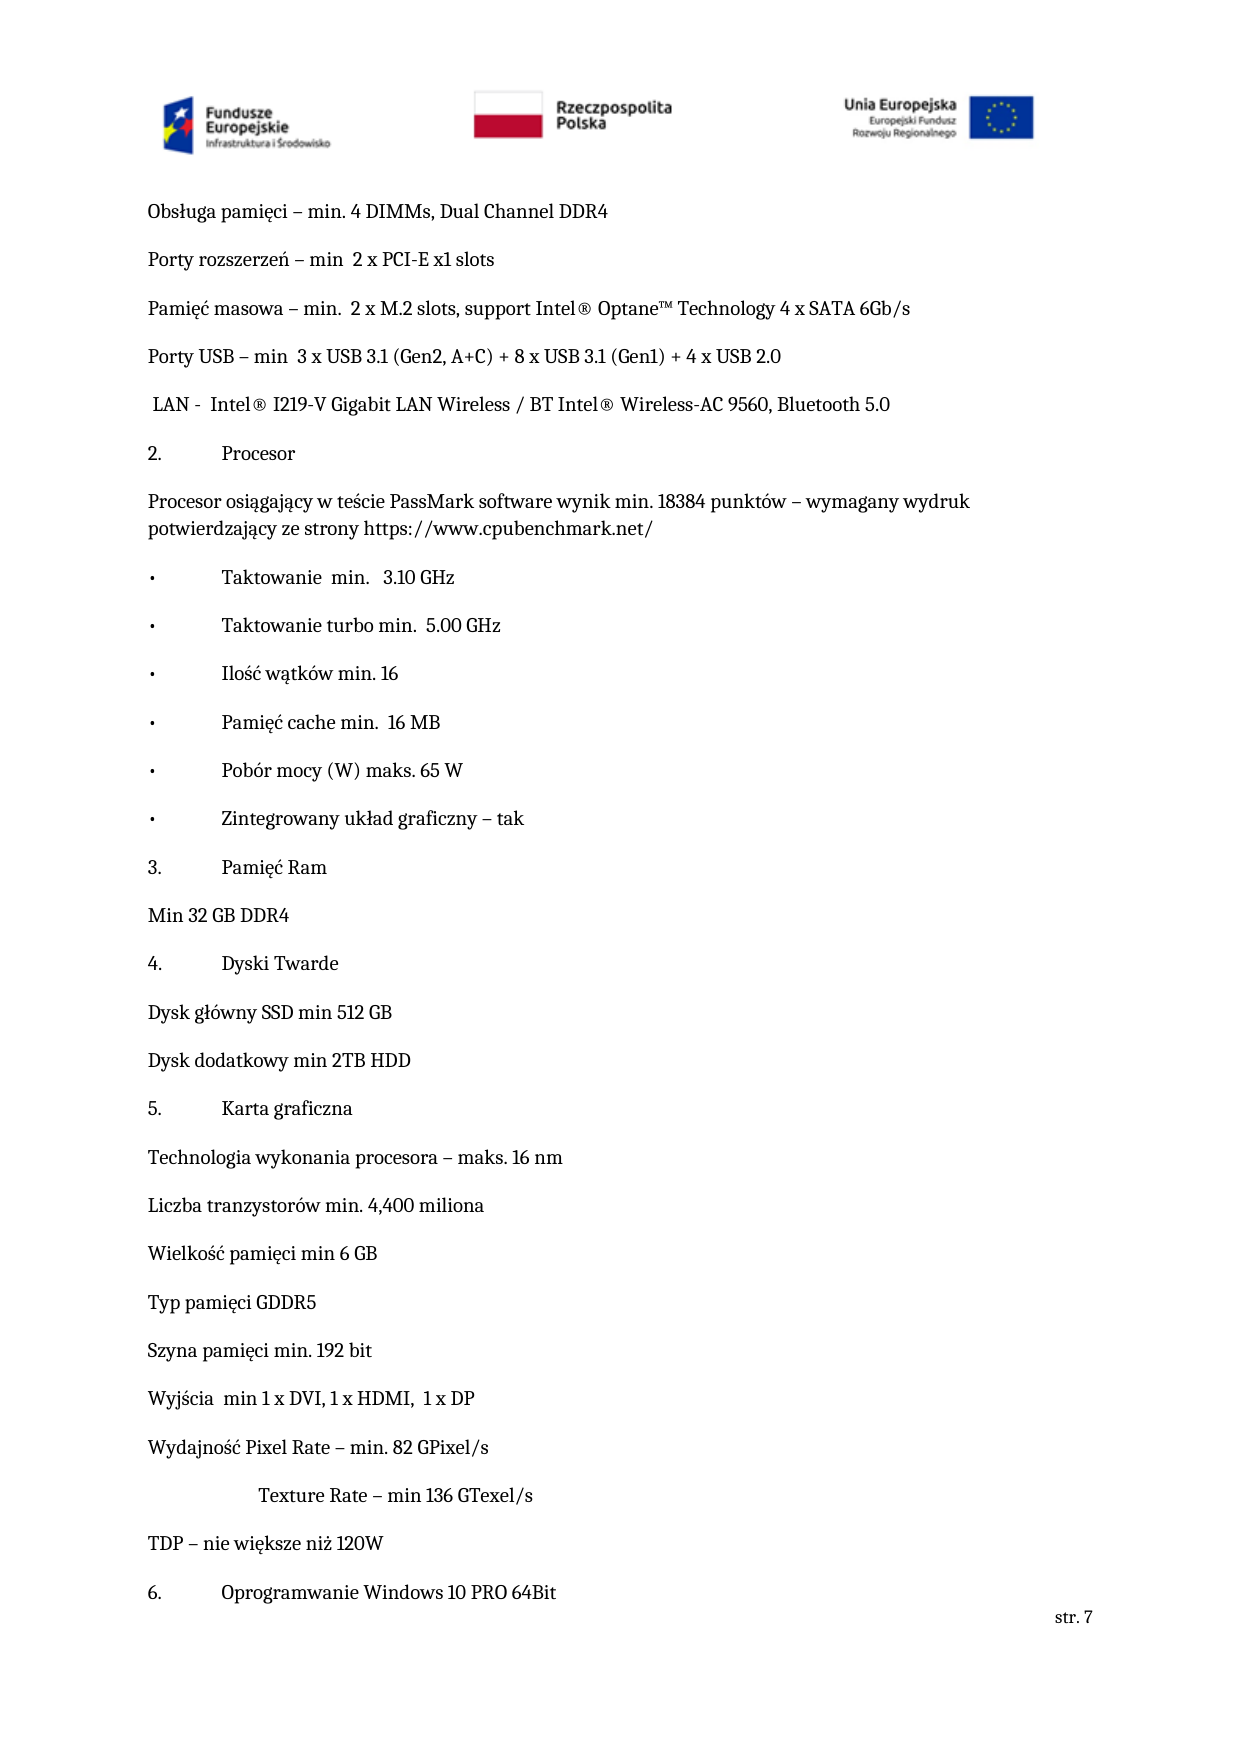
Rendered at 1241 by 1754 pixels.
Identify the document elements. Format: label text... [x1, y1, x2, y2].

text Dysk dodatkowy min 2TB HDD [148, 1049, 1093, 1073]
text • Taktowanie min. 3.10 GHz [148, 565, 1093, 589]
text LAN - Intel® I219-V Gigabit LAN Wireless / BT Intel® Wireless-AC 9560, Bluetooth 5.0 [148, 393, 1093, 417]
text • Pobór mocy (W) maks. 65 W [148, 759, 1093, 783]
text Procesor osiągający w teście PassMark software wynik min. 18384 punktów – wymagany wydruk potwierdzający ze strony https://www.cpubenchmark.net/ [148, 489, 1093, 541]
text • Ilość wątków min. 16 [148, 662, 1093, 686]
text Obsługa pamięci – min. 4 DIMMs, Dual Channel DDR4 [148, 199, 1093, 223]
text TDP – nie większe niż 120W [148, 1532, 1093, 1556]
text Technologia wykonania procesora – maks. 16 nm [148, 1145, 1093, 1169]
text Pamięć masowa – min. 2 x M.2 slots, support Intel® Optane™ Technology 4 x SATA 6Gb/s [148, 296, 1093, 320]
text Wielkość pamięci min 6 GB [148, 1242, 1093, 1266]
text • Taktowanie turbo min. 5.00 GHz [148, 614, 1093, 638]
text Liczba tranzystorów min. 4,400 miliona [148, 1194, 1093, 1218]
text Szyna pamięci min. 192 bit [148, 1339, 1093, 1363]
text Porty USB – min 3 x USB 3.1 (Gen2, A+C) + 8 x USB 3.1 (Gen1) + 4 x USB 2.0 [148, 344, 1093, 368]
text 6. Oprogramwanie Windows 10 PRO 64Bit [148, 1580, 1093, 1604]
text Typ pamięci GDDR5 [148, 1290, 1093, 1314]
text 3. Pamięć Ram [148, 855, 1093, 879]
text • Pamięć cache min. 16 MB [148, 710, 1093, 734]
text • Zintegrowany układ graficzny – tak [148, 807, 1093, 831]
text Min 32 GB DDR4 [148, 904, 1093, 928]
text 2. Procesor [148, 441, 1093, 465]
text Dysk główny SSD min 512 GB [148, 1000, 1093, 1024]
text Wydajność Pixel Rate – min. 82 GPixel/s [148, 1435, 1093, 1459]
text Wyjścia min 1 x DVI, 1 x HDMI, 1 x DP [148, 1387, 1093, 1411]
text 4. Dyski Twarde [148, 952, 1093, 976]
text Porty rozszerzeń – min 2 x PCI-E x1 slots [148, 248, 1093, 272]
text 5. Karta graficzna [148, 1097, 1093, 1121]
text Texture Rate – min 136 GTexel/s [148, 1484, 1093, 1508]
